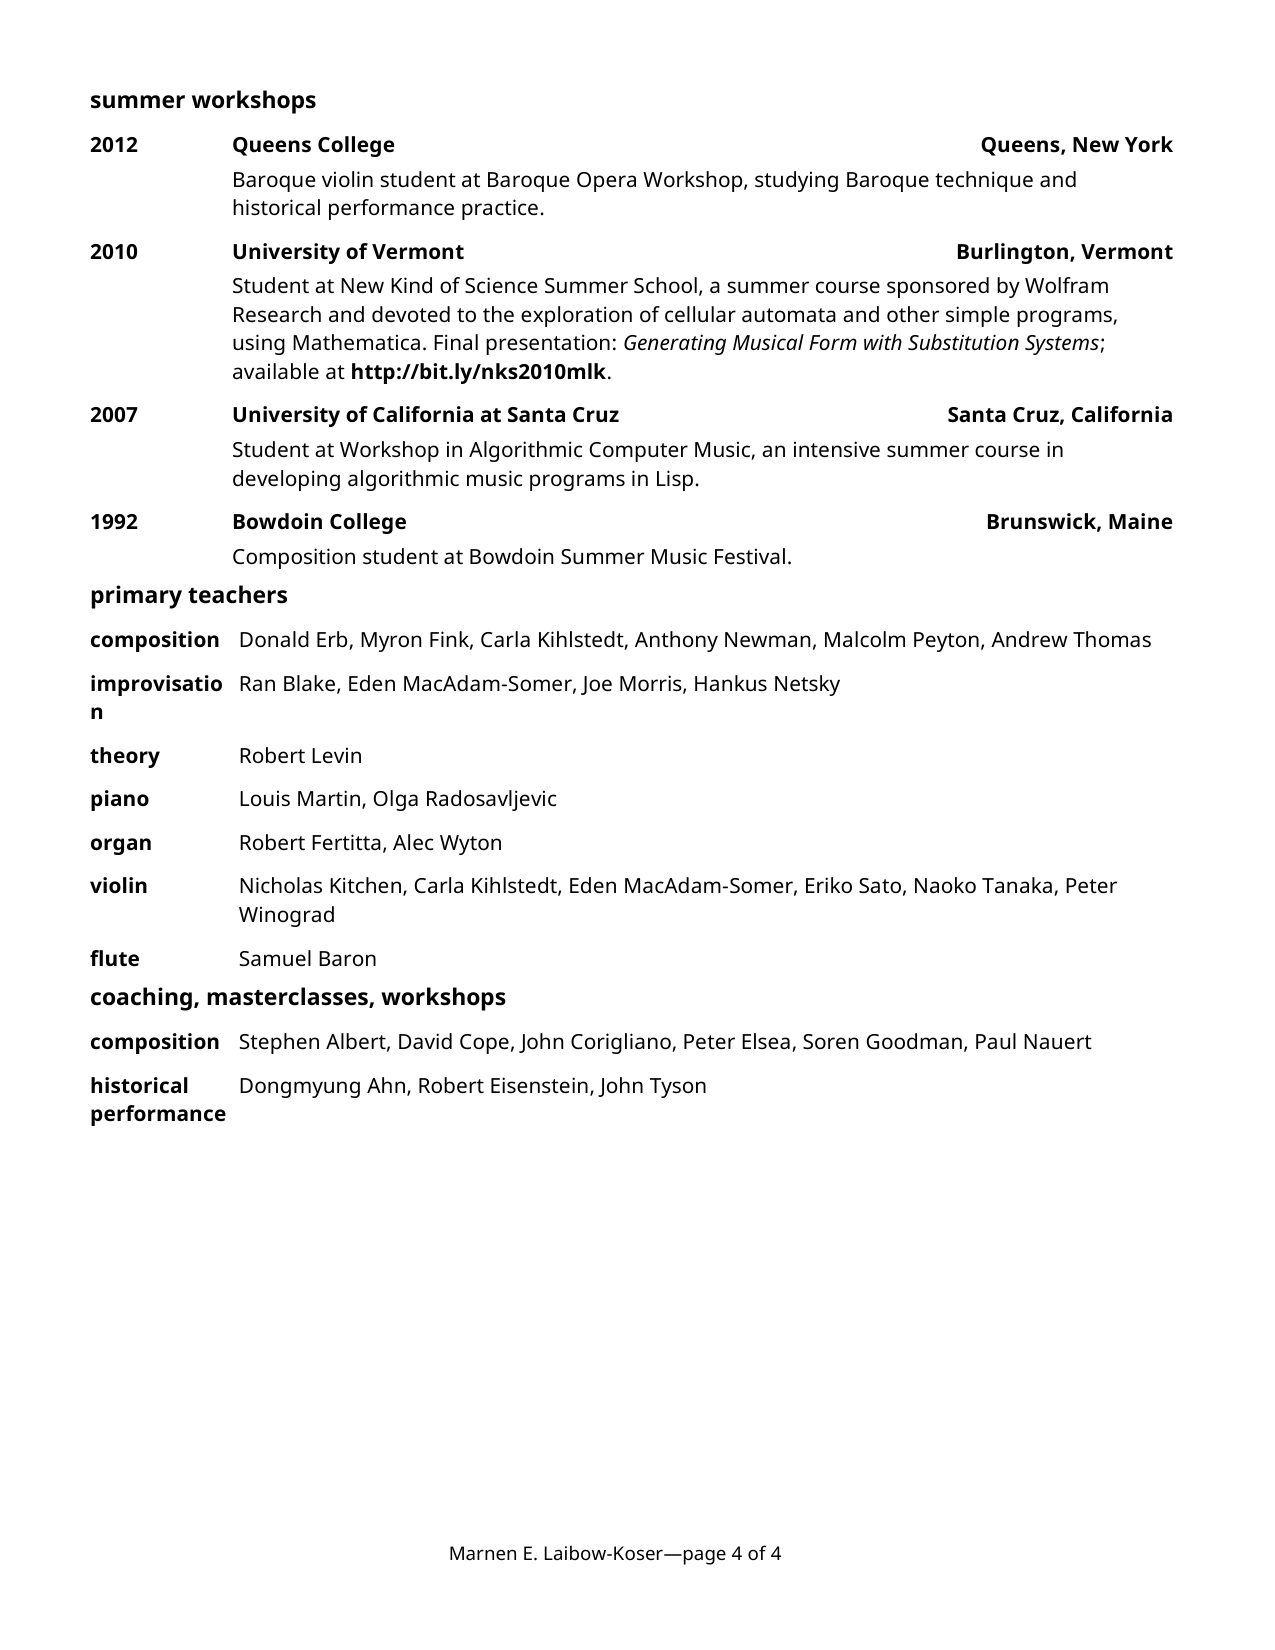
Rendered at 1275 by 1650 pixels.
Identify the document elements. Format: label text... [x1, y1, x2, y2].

table_cell Ran Blake, Eden MacAdam-Somer, Joe Morris, Hankus Netsky [239, 654, 1185, 726]
table_header 2007 [90, 385, 232, 492]
table_cell 1992 [90, 492, 232, 570]
subtitle summer workshops [90, 84, 1185, 115]
table_cell Dongmyung Ahn, Robert Eisenstein, John Tyson [239, 1056, 1185, 1128]
table_header composition [90, 1012, 239, 1056]
table_cell Louis Martin, Olga Radosavljevic [239, 769, 1185, 813]
table_header 2012 [90, 115, 232, 222]
table_cell ﬂute [90, 929, 239, 972]
table_header composition [90, 610, 239, 654]
table_cell 2010 [90, 222, 232, 385]
table_header Donald Erb, Myron Fink, Carla Kihlstedt, Anthony Newman, Malcolm Peyton, Andrew Thomas [239, 610, 1185, 654]
table_cell Bowdoin College Brunswick, Maine Composition student at Bowdoin Summer Music Festival. [232, 492, 1185, 570]
table_cell improvisation [90, 654, 239, 726]
table_header Stephen Albert, David Cope, John Corigliano, Peter Elsea, Soren Goodman, Paul Nauert [239, 1012, 1185, 1056]
table_cell Samuel Baron [239, 929, 1185, 972]
table_header Queens College Queens, New York Baroque violin student at Baroque Opera Workshop, studying Baroque technique and historical performance practice. [232, 115, 1185, 222]
table_cell Nicholas Kitchen, Carla Kihlstedt, Eden MacAdam-Somer, Eriko Sato, Naoko Tanaka, Peter Winograd [239, 856, 1185, 928]
table_cell Robert Levin [239, 726, 1185, 769]
table_cell historical performance [90, 1056, 239, 1128]
table_header University of California at Santa Cruz Santa Cruz, California Student at Workshop in Algorithmic Computer Music, an intensive summer course in developing algorithmic music programs in Lisp. [232, 385, 1185, 492]
table_cell theory [90, 726, 239, 769]
table_cell University of Vermont Burlington, Vermont Student at New Kind of Science Summer School, a summer course sponsored by Wolfram Research and devoted to the exploration of cellular automata and other simple programs, using Mathematica. Final presentation: Generating Musical Form with Substitution Systems; available at http://bit.ly/nks2010mlk. [232, 222, 1185, 385]
table_cell Robert Fertitta, Alec Wyton [239, 813, 1185, 856]
subtitle coaching, masterclasses, workshops [90, 981, 1185, 1012]
subtitle primary teachers [90, 579, 1185, 610]
table_cell piano [90, 769, 239, 813]
table_cell organ [90, 813, 239, 856]
table_cell violin [90, 856, 239, 928]
